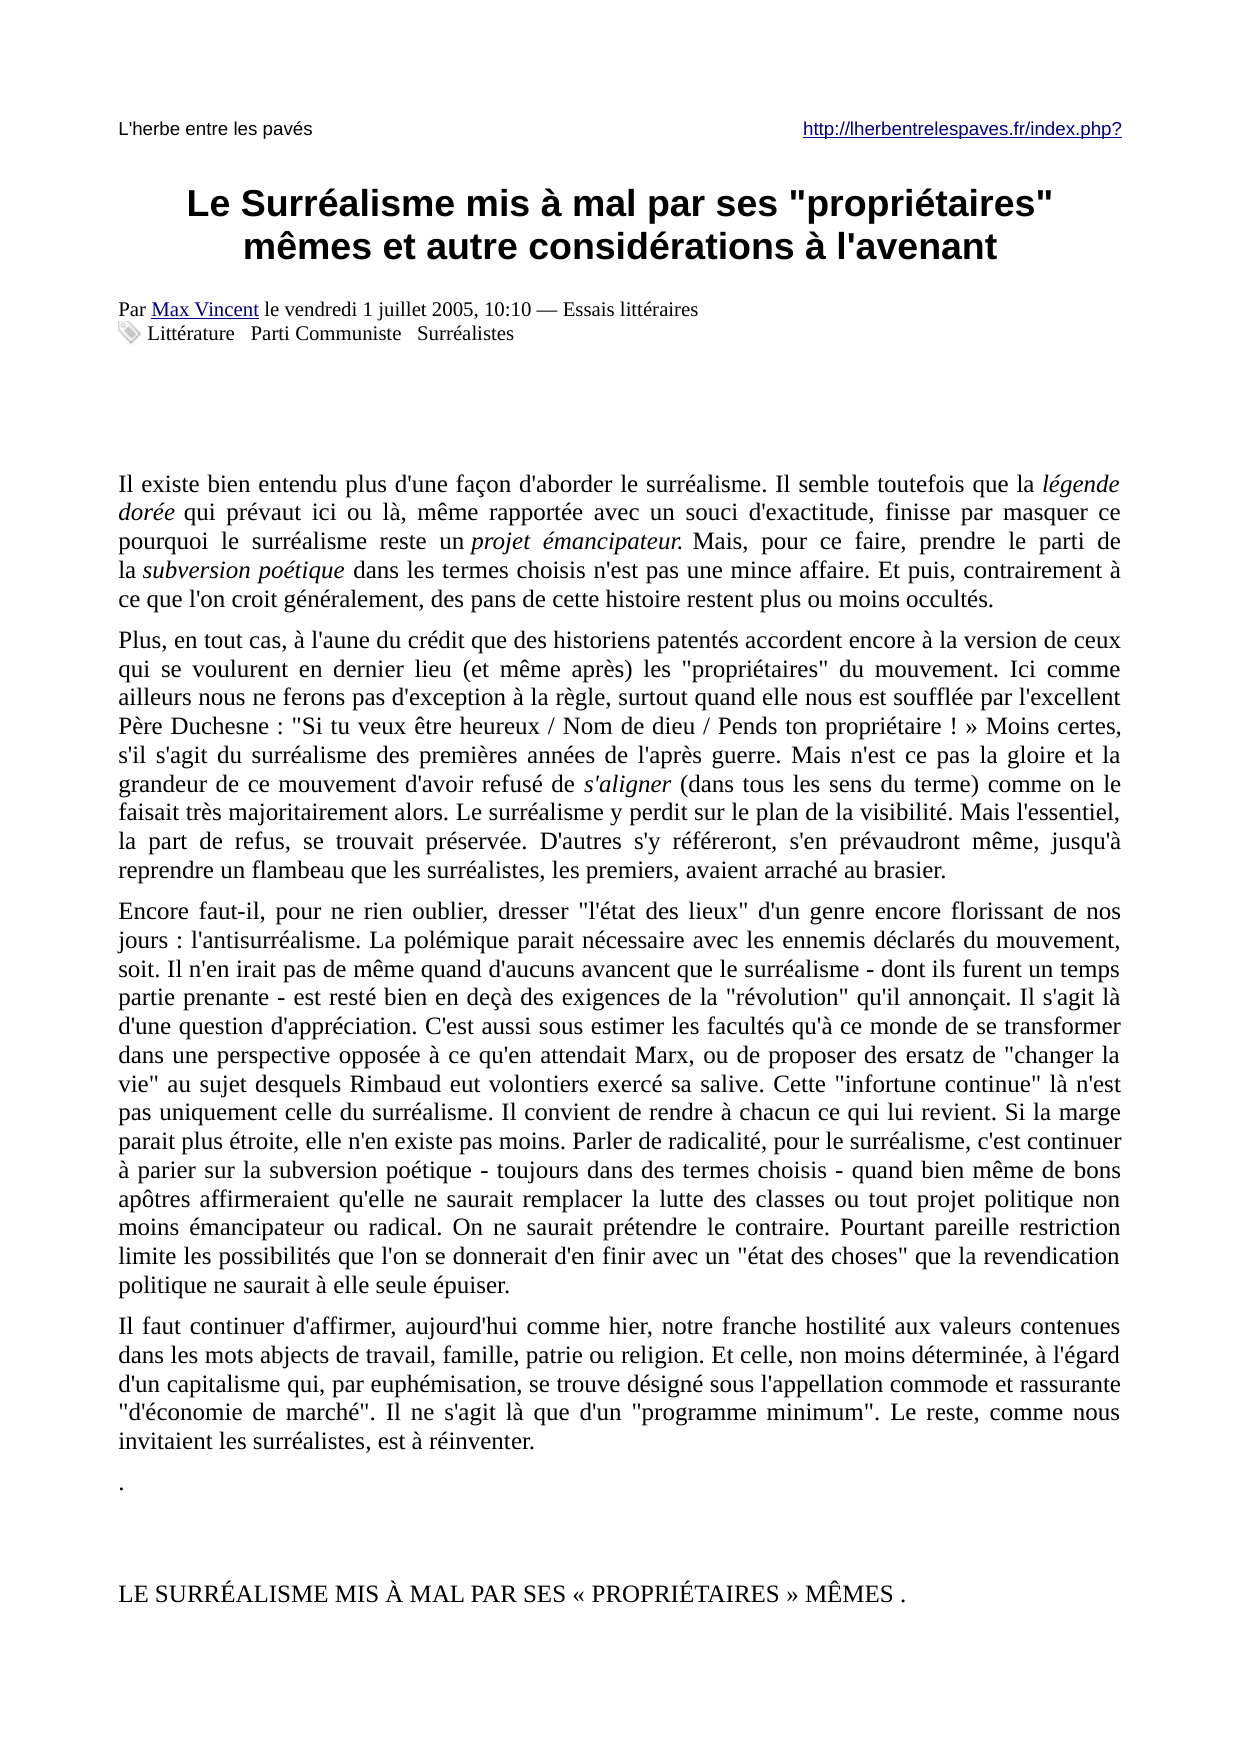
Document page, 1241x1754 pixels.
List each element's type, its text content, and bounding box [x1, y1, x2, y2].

text Il existe bien entendu plus d'une façon d'aborder le surréalisme. Il semble toutefois que la légende dorée qui prévaut ici ou là, même rapportée avec un souci d'exactitude, finisse par masquer ce pourquoi le surréalisme reste un projet émancipateur. Mais, pour ce faire, prendre le parti de la subversion poétique dans les termes choisis n'est pas une mince affaire. Et puis, contrairement à ce que l'on croit généralement, des pans de cette histoire restent plus ou moins occultés. [118, 469, 1122, 612]
title Le Surréalisme mis à mal par ses "propriétaires" mêmes et autre considérations à l'avenant [118, 181, 1122, 267]
text Il faut continuer d'affirmer, aujourd'hui comme hier, notre franche hostilité aux valeurs contenues dans les mots abjects de travail, famille, patrie ou religion. Et celle, non moins déterminée, à l'égard d'un capitalisme qui, par euphémisation, se trouve désigné sous l'appellation commode et rassurante "d'économie de marché". Il ne s'agit là que d'un "programme minimum". Le reste, comme nous invitaient les surréalistes, est à réinventer. [118, 1311, 1122, 1455]
picture [118, 321, 142, 345]
text Encore faut-il, pour ne rien oublier, dresser "l'état des lieux" d'un genre encore florissant de nos jours : l'antisurréalisme. La polémique parait nécessaire avec les ennemis déclarés du mouvement, soit. Il n'en irait pas de même quand d'aucuns avancent que le surréalisme - dont ils furent un temps partie prenante - est resté bien en deçà des exigences de la "révolution" qu'il annonçait. Il s'agit là d'une question d'appréciation. C'est aussi sous estimer les facultés qu'à ce monde de se transformer dans une perspective opposée à ce qu'en attendait Marx, ou de proposer des ersatz de "changer la vie" au sujet desquels Rimbaud eut volontiers exercé sa salive. Cette "infortune continue" là n'est pas uniquement celle du surréalisme. Il convient de rendre à chacun ce qui lui revient. Si la marge parait plus étroite, elle n'en existe pas moins. Parler de radicalité, pour le surréalisme, c'est continuer à parier sur la subversion poétique - toujours dans des termes choisis - quand bien même de bons apôtres affirmeraient qu'elle ne saurait remplacer la lutte des classes ou tout projet politique non moins émancipateur ou radical. On ne saurait prétendre le contraire. Pourtant pareille restriction limite les possibilités que l'on se donnerait d'en finir avec un "état des choses" que la revendication politique ne saurait à elle seule épuiser. [118, 896, 1122, 1299]
text . [118, 1467, 1122, 1496]
text Littérature Parti Communiste Surréalistes [142, 321, 1122, 345]
text L'herbe entre les pavés http://lherbentrelespaves.fr/index.php? [118, 118, 1122, 140]
text Plus, en tout cas, à l'aune du crédit que des historiens patentés accordent encore à la version de ceux qui se voulurent en dernier lieu (et même après) les "propriétaires" du mouvement. Ici comme ailleurs nous ne ferons pas d'exception à la règle, surtout quand elle nous est soufflée par l'excellent Père Duchesne : "Si tu veux être heureux / Nom de dieu / Pends ton propriétaire ! » Moins certes, s'il s'agit du surréalisme des premières années de l'après guerre. Mais n'est ce pas la gloire et la grandeur de ce mouvement d'avoir refusé de s'aligner (dans tous les sens du terme) comme on le faisait très majoritairement alors. Le surréalisme y perdit sur le plan de la visibilité. Mais l'essentiel, la part de refus, se trouvait préservée. D'autres s'y référeront, s'en prévaudront même, jusqu'à reprendre un flambeau que les surréalistes, les premiers, avaient arraché au brasier. [118, 625, 1122, 884]
text Par Max Vincent le vendredi 1 juillet 2005, 10:10 — Essais littéraires [118, 297, 1122, 321]
text LE SURRÉALISME MIS À MAL PAR SES « PROPRIÉTAIRES » MÊMES . [118, 1579, 1122, 1607]
